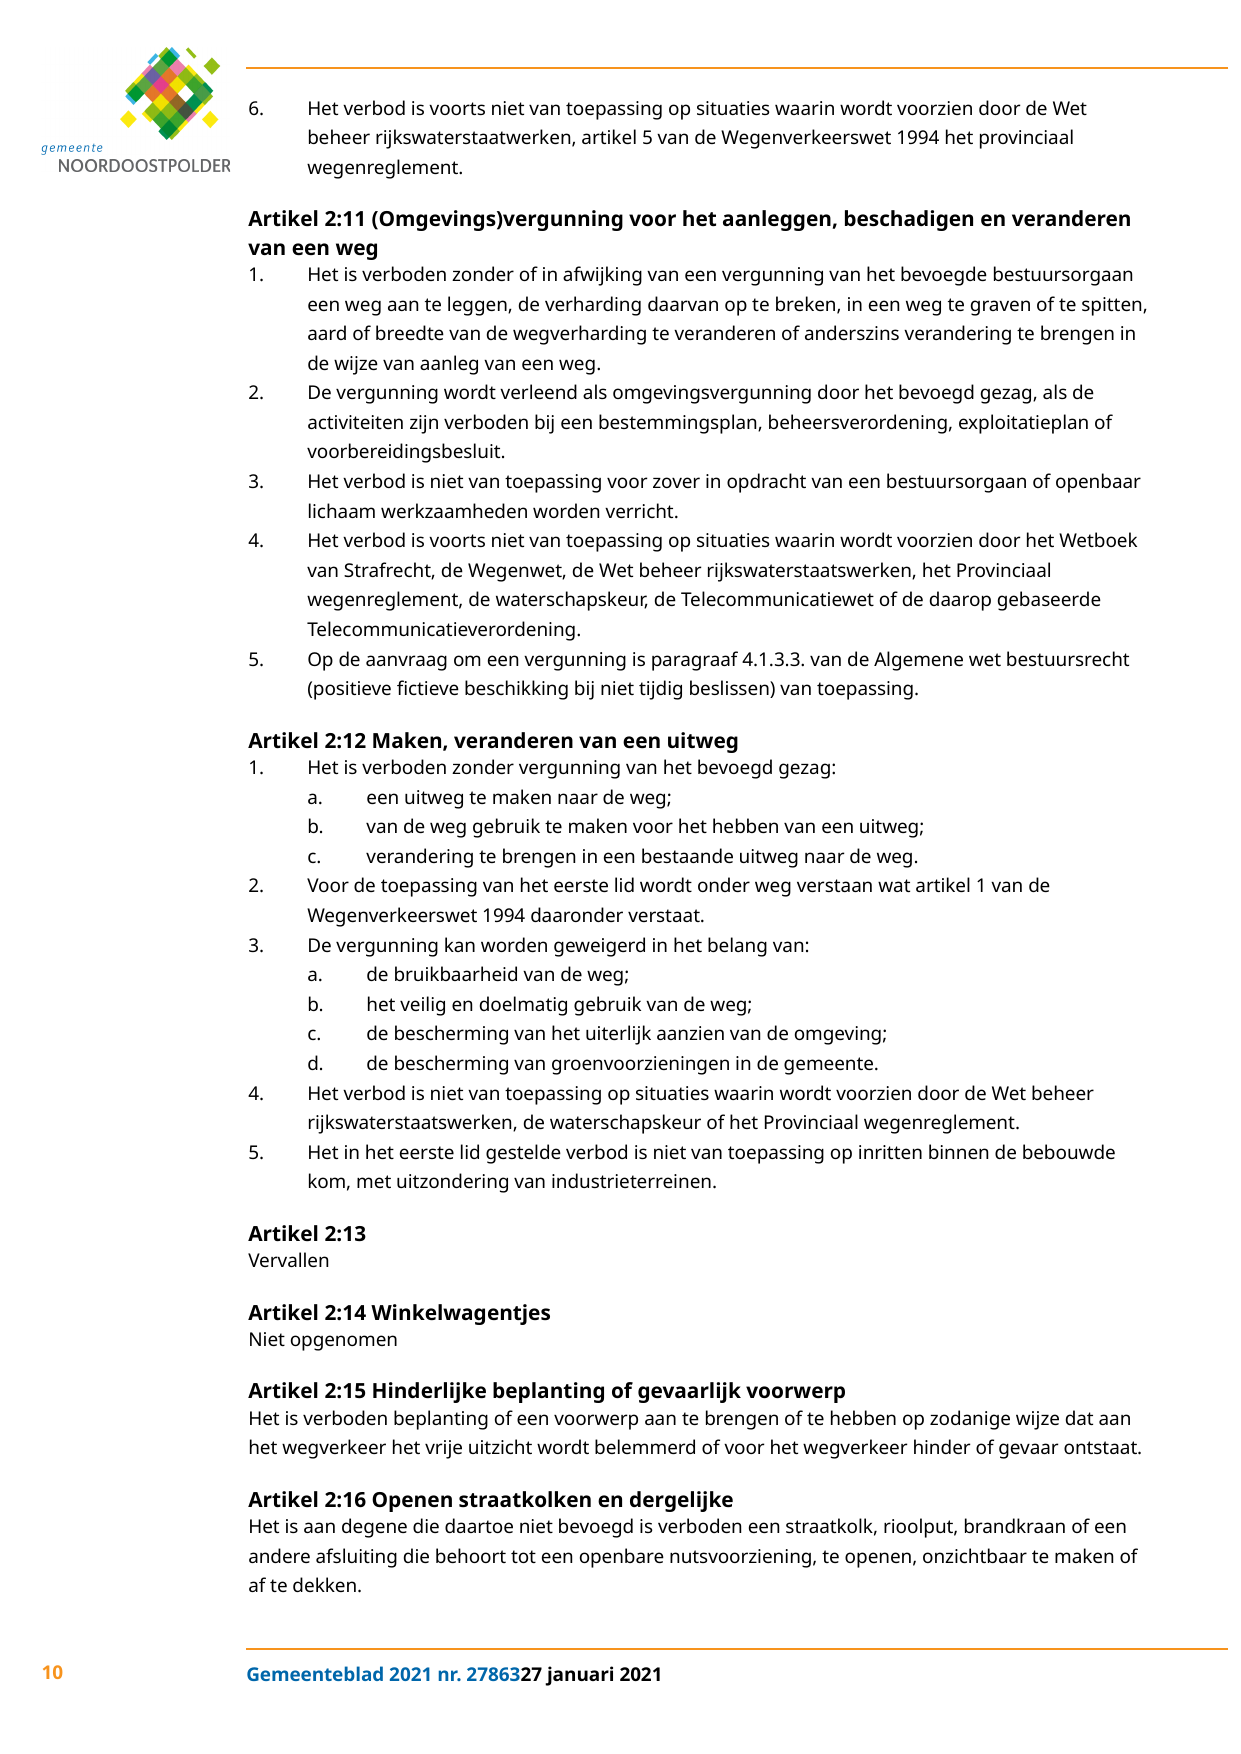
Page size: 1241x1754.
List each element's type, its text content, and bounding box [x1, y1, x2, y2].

list van de weg gebruik te maken voor het hebben van een uitweg; [307, 813, 1152, 839]
list Voor de toepassing van het eerste lid wordt onder weg verstaan wat artikel 1 van de Wegenverkeerswet 1994 daaronder verstaat. [248, 873, 1152, 928]
list Het verbod is voorts niet van toepassing op situaties waarin wordt voorzien door het Wetboek van Strafrecht, de Wegenwet, de Wet beheer rijkswaterstaatswerken, het Provinciaal wegenreglement, de waterschapskeur, de Telecommunicatiewet of de daarop gebaseerde Telecommunicatieverordening. [248, 527, 1152, 642]
list De vergunning kan worden geweigerd in het belang van: [248, 932, 1152, 957]
list Het is verboden zonder vergunning van het bevoegd gezag: [248, 754, 1152, 780]
list Het verbod is voorts niet van toepassing op situaties waarin wordt voorzien door de Wet beheer rijkswaterstaatwerken, artikel 5 van de Wegenverkeerswet 1994 het provinciaal wegenreglement. [248, 95, 1152, 180]
text Artikel 2:14 Winkelwagentjes [248, 1298, 1152, 1326]
list de bruikbaarheid van de weg; [307, 961, 1152, 987]
list De vergunning wordt verleend als omgevingsvergunning door het bevoegd gezag, als de activiteiten zijn verboden bij een bestemmingsplan, beheersverordening, exploitatieplan of voorbereidingsbesluit. [248, 379, 1152, 464]
text Artikel 2:13 [248, 1219, 1152, 1247]
list Het verbod is niet van toepassing voor zover in opdracht van een bestuursorgaan of openbaar lichaam werkzaamheden worden verricht. [248, 468, 1152, 524]
list de bescherming van groenvoorzieningen in de gemeente. [307, 1050, 1152, 1076]
list het veilig en doelmatig gebruik van de weg; [307, 991, 1152, 1017]
text Artikel 2:11 (Omgevings)vergunning voor het aanleggen, beschadigen en veranderen van een weg [248, 204, 1152, 261]
list Op de aanvraag om een vergunning is paragraaf 4.1.3.3. van de Algemene wet bestuursrecht (positieve fictieve beschikking bij niet tijdig beslissen) van toepassing. [248, 646, 1152, 701]
list een uitweg te maken naar de weg; [307, 784, 1152, 809]
text Het is verboden beplanting of een voorwerp aan te brengen of te hebben op zodanige wijze dat aan het wegverkeer het vrije uitzicht wordt belemmerd of voor het wegverkeer hinder of gevaar ontstaat. [248, 1405, 1152, 1460]
text Artikel 2:15 Hinderlijke beplanting of gevaarlijk voorwerp [248, 1377, 1152, 1405]
list verandering te brengen in een bestaande uitweg naar de weg. [307, 843, 1152, 869]
list Het verbod is niet van toepassing op situaties waarin wordt voorzien door de Wet beheer rijkswaterstaatswerken, de waterschapskeur of het Provinciaal wegenreglement. [248, 1080, 1152, 1135]
text Artikel 2:16 Openen straatkolken en dergelijke [248, 1485, 1152, 1513]
picture [41, 47, 231, 172]
text Vervallen [248, 1247, 1152, 1273]
text Het is aan degene die daartoe niet bevoegd is verboden een straatkolk, rioolput, brandkraan of een andere afsluiting die behoort tot een openbare nutsvoorziening, te openen, onzichtbaar te maken of af te dekken. [248, 1513, 1152, 1598]
list Het in het eerste lid gestelde verbod is niet van toepassing op inritten binnen de bebouwde kom, met uitzondering van industrieterreinen. [248, 1139, 1152, 1194]
list Het is verboden zonder of in afwijking van een vergunning van het bevoegde bestuursorgaan een weg aan te leggen, de verharding daarvan op te breken, in een weg te graven of te spitten, aard of breedte van de wegverharding te veranderen of anderszins verandering te brengen in de wijze van aanleg van een weg. [248, 261, 1152, 376]
text Niet opgenomen [248, 1326, 1152, 1352]
list de bescherming van het uiterlijk aanzien van de omgeving; [307, 1021, 1152, 1046]
text Artikel 2:12 Maken, veranderen van een uitweg [248, 726, 1152, 754]
